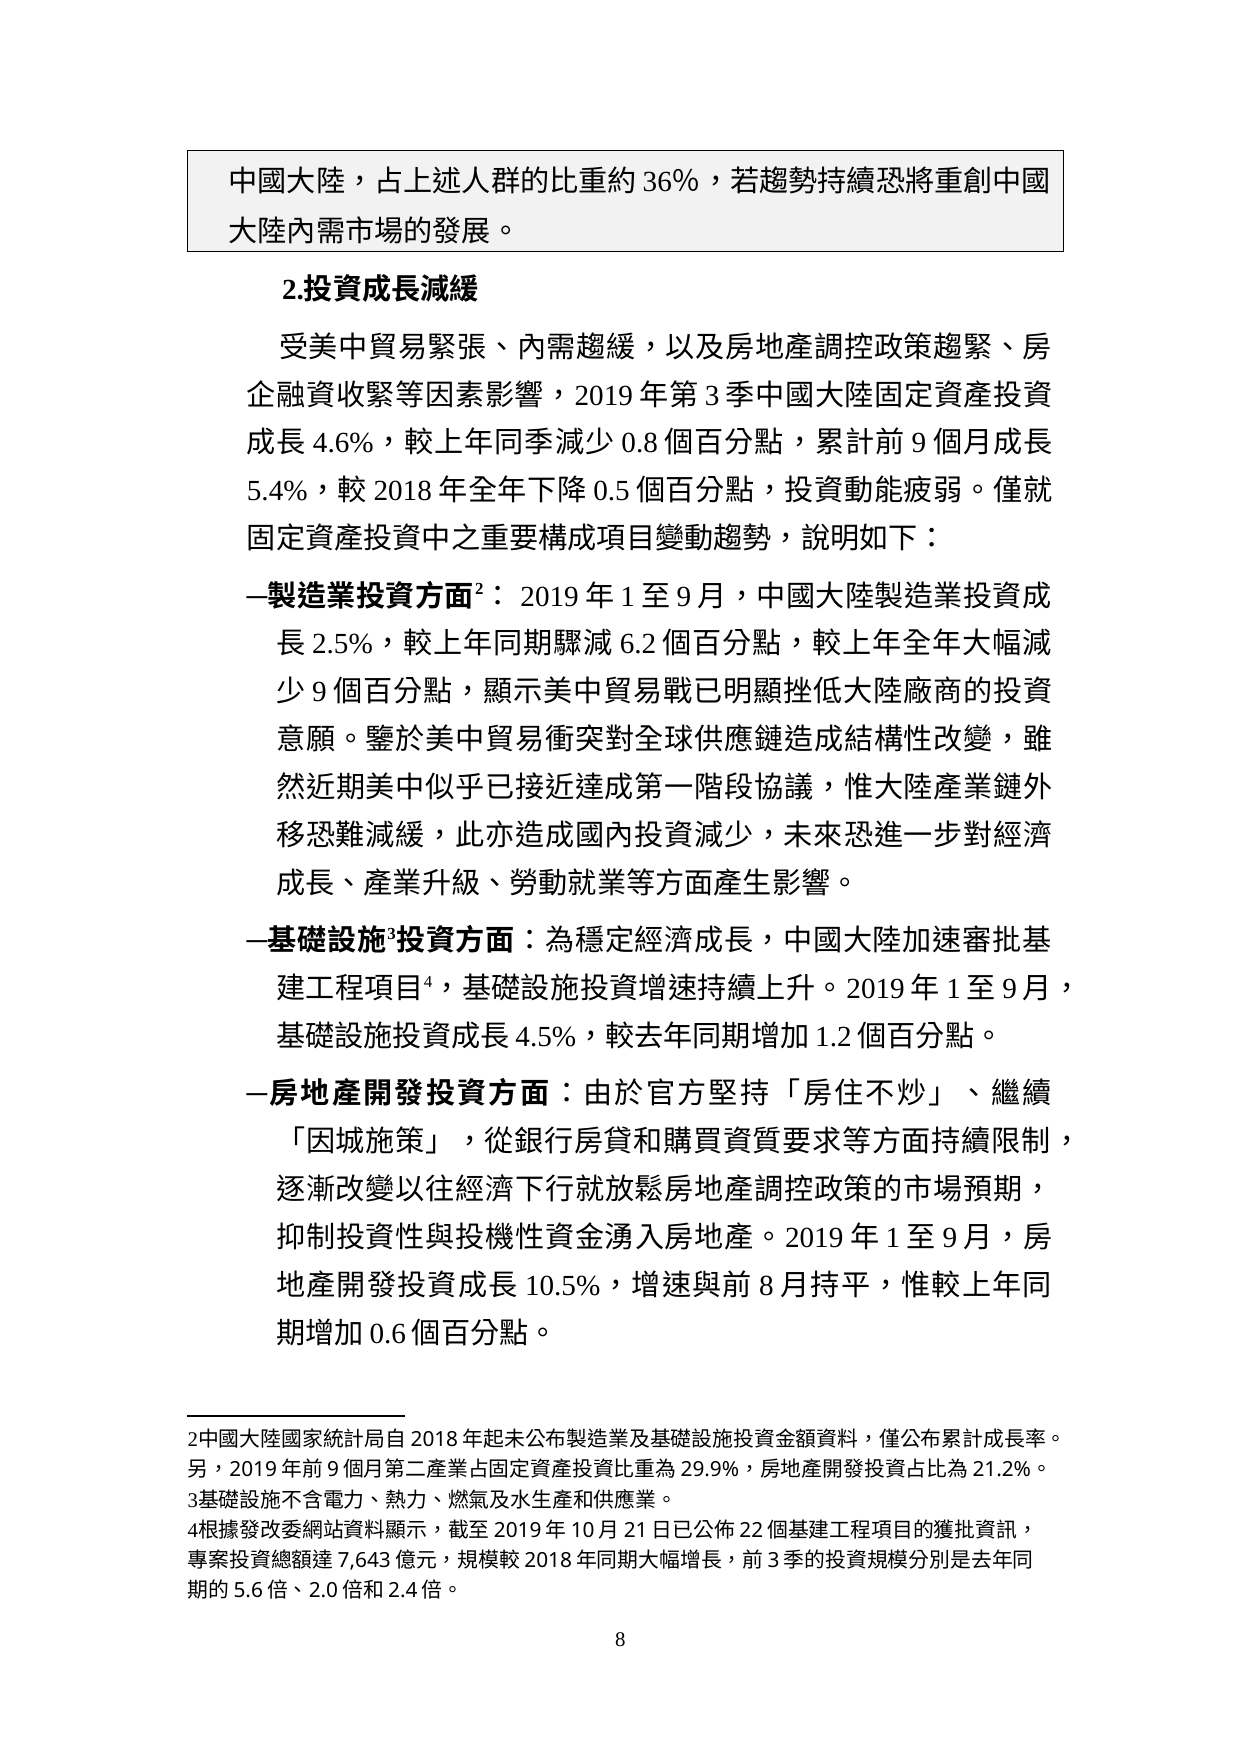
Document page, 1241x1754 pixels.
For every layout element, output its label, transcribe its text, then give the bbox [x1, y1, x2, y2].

table_header 中國大陸，占上述人群的比重約36％，若趨勢持續恐將重創中國大陸內需市場的發展。 [188, 151, 1063, 251]
text ─製造業投資方面： 2019年1至9月，中國大陸製造業投資成長2.5%，較上年同期驟減6.2個百分點，較上年全年大幅減少9個百分點，顯示美中貿易戰已明顯挫低大陸廠商的投資意願。鑒於美中貿易衝突對全球供應鏈造成結構性改變，雖然近期美中似乎已接近達成第一階段協議，惟大陸產業鏈外移恐難減緩，此亦造成國內投資減少，未來恐進一步對經濟成長、產業升級、勞動就業等方面產生影響。 [246, 568, 1053, 903]
text 2.投資成長減緩 [237, 261, 1053, 309]
text 根據發改委網站資料顯示，截至2019年10月21日已公佈22個基建工程項目的獲批資訊，專案投資總額達7,643億元，規模較2018年同期大幅增長，前3季的投資規模分別是去年同期的5.6倍、2.0倍和2.4倍。 [187, 1513, 1053, 1604]
text 受美中貿易緊張、內需趨緩，以及房地產調控政策趨緊、房企融資收緊等因素影響，2019年第3季中國大陸固定資產投資成長4.6%，較上年同季減少0.8個百分點，累計前9個月成長5.4%，較2018年全年下降0.5個百分點，投資動能疲弱。僅就固定資產投資中之重要構成項目變動趨勢，說明如下： [247, 319, 1053, 558]
text ─房地產開發投資方面：由於官方堅持「房住不炒」、繼續「因城施策」，從銀行房貸和購買資質要求等方面持續限制，逐漸改變以往經濟下行就放鬆房地產調控政策的市場預期，抑制投資性與投機性資金湧入房地產。2019年1至9月，房地產開發投資成長10.5%，增速與前8月持平，惟較上年同期增加0.6個百分點。 [246, 1066, 1053, 1353]
text 基礎設施不含電力、熱力、燃氣及水生產和供應業。 [187, 1483, 1053, 1513]
text ─基礎設施投資方面：為穩定經濟成長，中國大陸加速審批基建工程項目，基礎設施投資增速持續上升。2019年1至9月，基礎設施投資成長4.5%，較去年同期增加1.2個百分點。 [246, 912, 1053, 1056]
text 中國大陸國家統計局自2018年起未公布製造業及基礎設施投資金額資料，僅公布累計成長率。另，2019年前9個月第二產業占固定資產投資比重為29.9%，房地產開發投資占比為21.2%。 [187, 1422, 1053, 1483]
